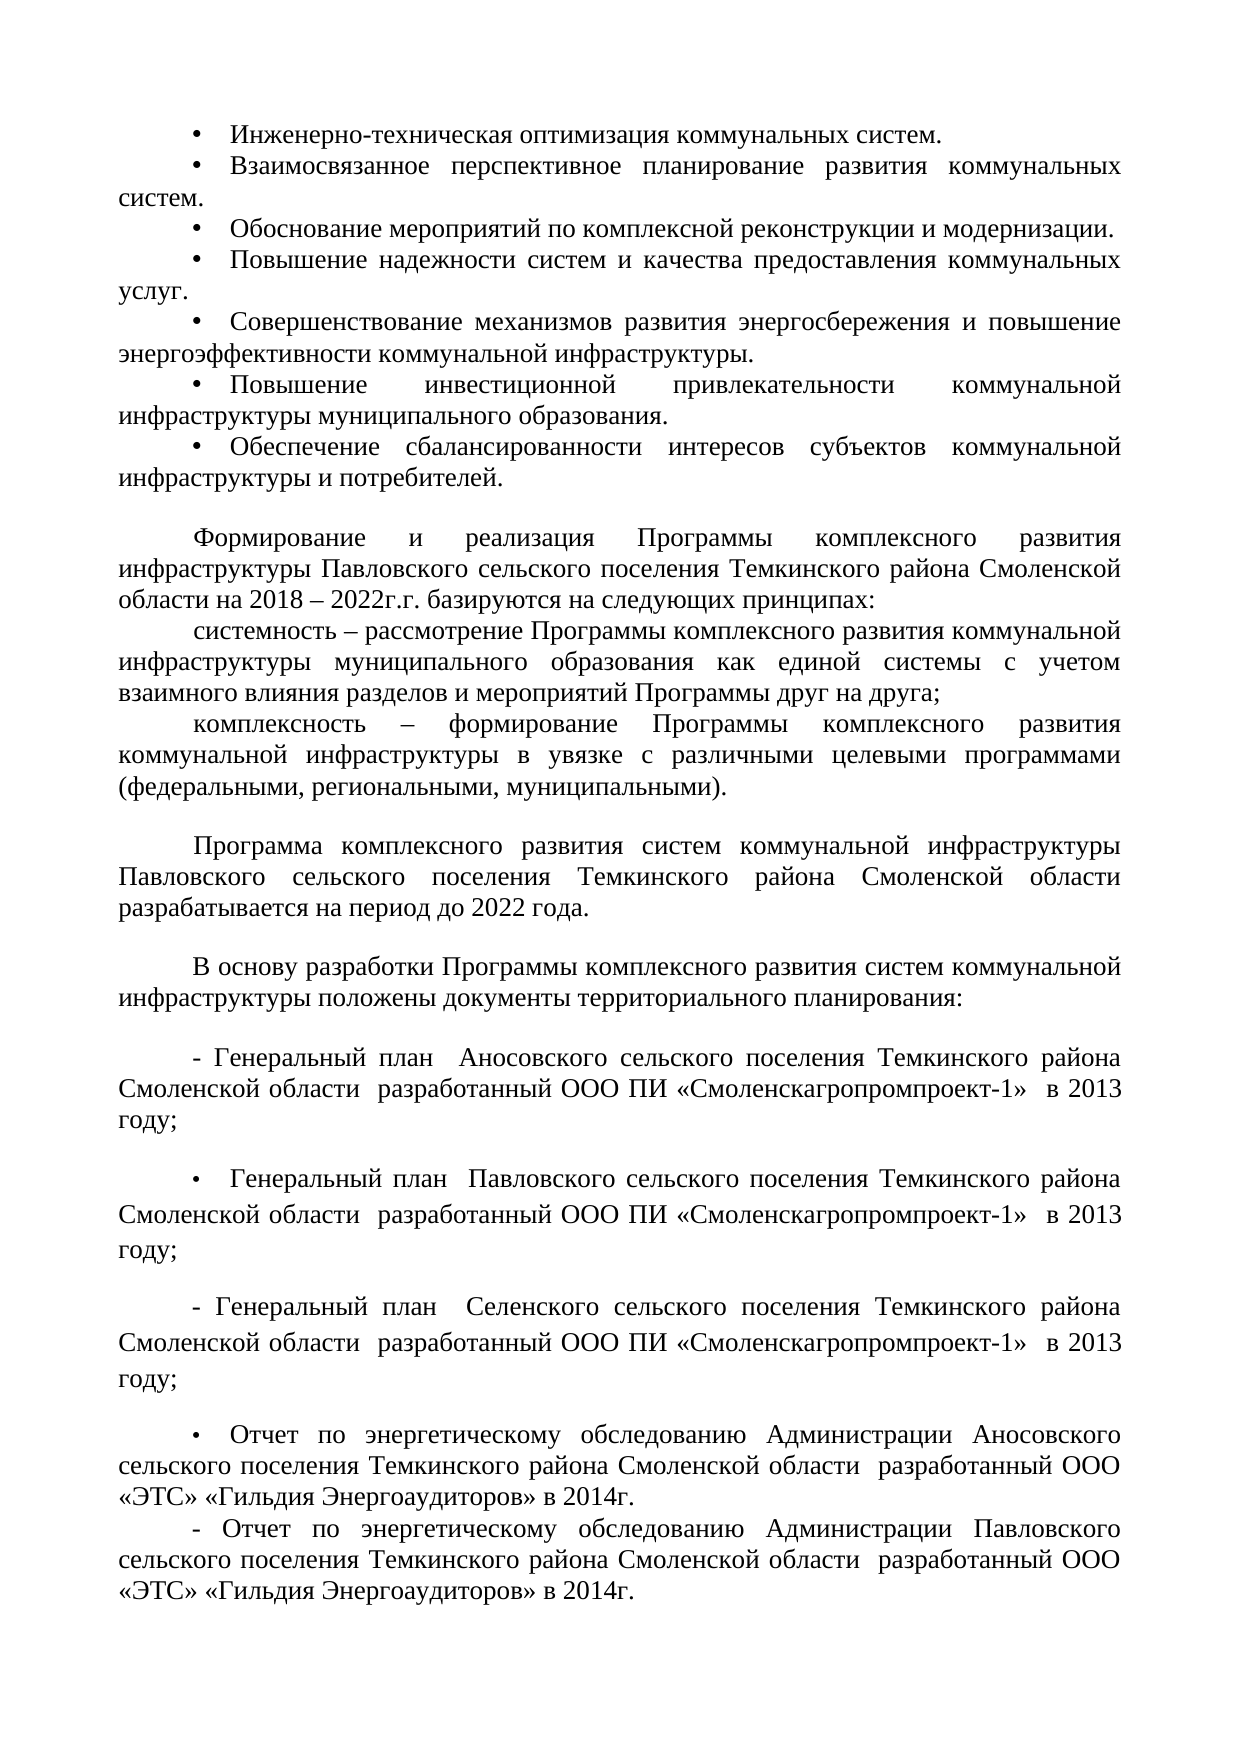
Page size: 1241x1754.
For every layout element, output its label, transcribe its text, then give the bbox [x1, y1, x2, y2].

text - Отчет по энергетическому обследованию Администрации Павловского сельского поселения Темкинского района Смоленской области разработанный ООО «ЭТС» «Гильдия Энергоаудиторов» в 2014г. [118, 1512, 1122, 1605]
list Обоснование мероприятий по комплексной реконструкции и модернизации. [81, 212, 1122, 243]
list Повышение надежности систем и качества предоставления коммунальных услуг. [81, 243, 1122, 305]
text В основу разработки Программы комплексного развития систем коммунальной инфраструктуры положены документы территориального планирования: [118, 950, 1122, 1013]
list Инженерно-техническая оптимизация коммунальных систем. [154, 118, 1122, 149]
text - Генеральный план Селенского сельского поселения Темкинского района Смоленской области разработанный ООО ПИ «Смоленскагропромпроект-1» в 2013 году; [118, 1290, 1122, 1393]
list Обеспечение сбалансированности интересов субъектов коммунальной инфраструктуры и потребителей. [81, 430, 1122, 493]
list Генеральный план Павловского сельского поселения Темкинского района Смоленской области разработанный ООО ПИ «Смоленскагропромпроект-1» в 2013 году; [81, 1162, 1122, 1265]
list Отчет по энергетическому обследованию Администрации Аносовского сельского поселения Темкинского района Смоленской области разработанный ООО «ЭТС» «Гильдия Энергоаудиторов» в 2014г. [81, 1418, 1122, 1512]
text Формирование и реализация Программы комплексного развития инфраструктуры Павловского сельского поселения Темкинского района Смоленской области на 2018 – 2022г.г. базируются на следующих принципах: [118, 521, 1122, 614]
list Повышение инвестиционной привлекательности коммунальной инфраструктуры муниципального образования. [81, 368, 1122, 430]
text системность – рассмотрение Программы комплексного развития коммунальной инфраструктуры муниципального образования как единой системы с учетом взаимного влияния разделов и мероприятий Программы друг на друга; [118, 614, 1122, 707]
text комплексность – формирование Программы комплексного развития коммунальной инфраструктуры в увязке с различными целевыми программами (федеральными, региональными, муниципальными). [118, 707, 1122, 801]
list Совершенствование механизмов развития энергосбережения и повышение энергоэффективности коммунальной инфраструктуры. [81, 305, 1122, 368]
text Программа комплексного развития систем коммунальной инфраструктуры Павловского сельского поселения Темкинского района Смоленской области разрабатывается на период до 2022 года. [118, 829, 1122, 922]
list Взаимосвязанное перспективное планирование развития коммунальных систем. [81, 149, 1122, 212]
text - Генеральный план Аносовского сельского поселения Темкинского района Смоленской области разработанный ООО ПИ «Смоленскагропромпроект-1» в 2013 году; [118, 1041, 1122, 1134]
